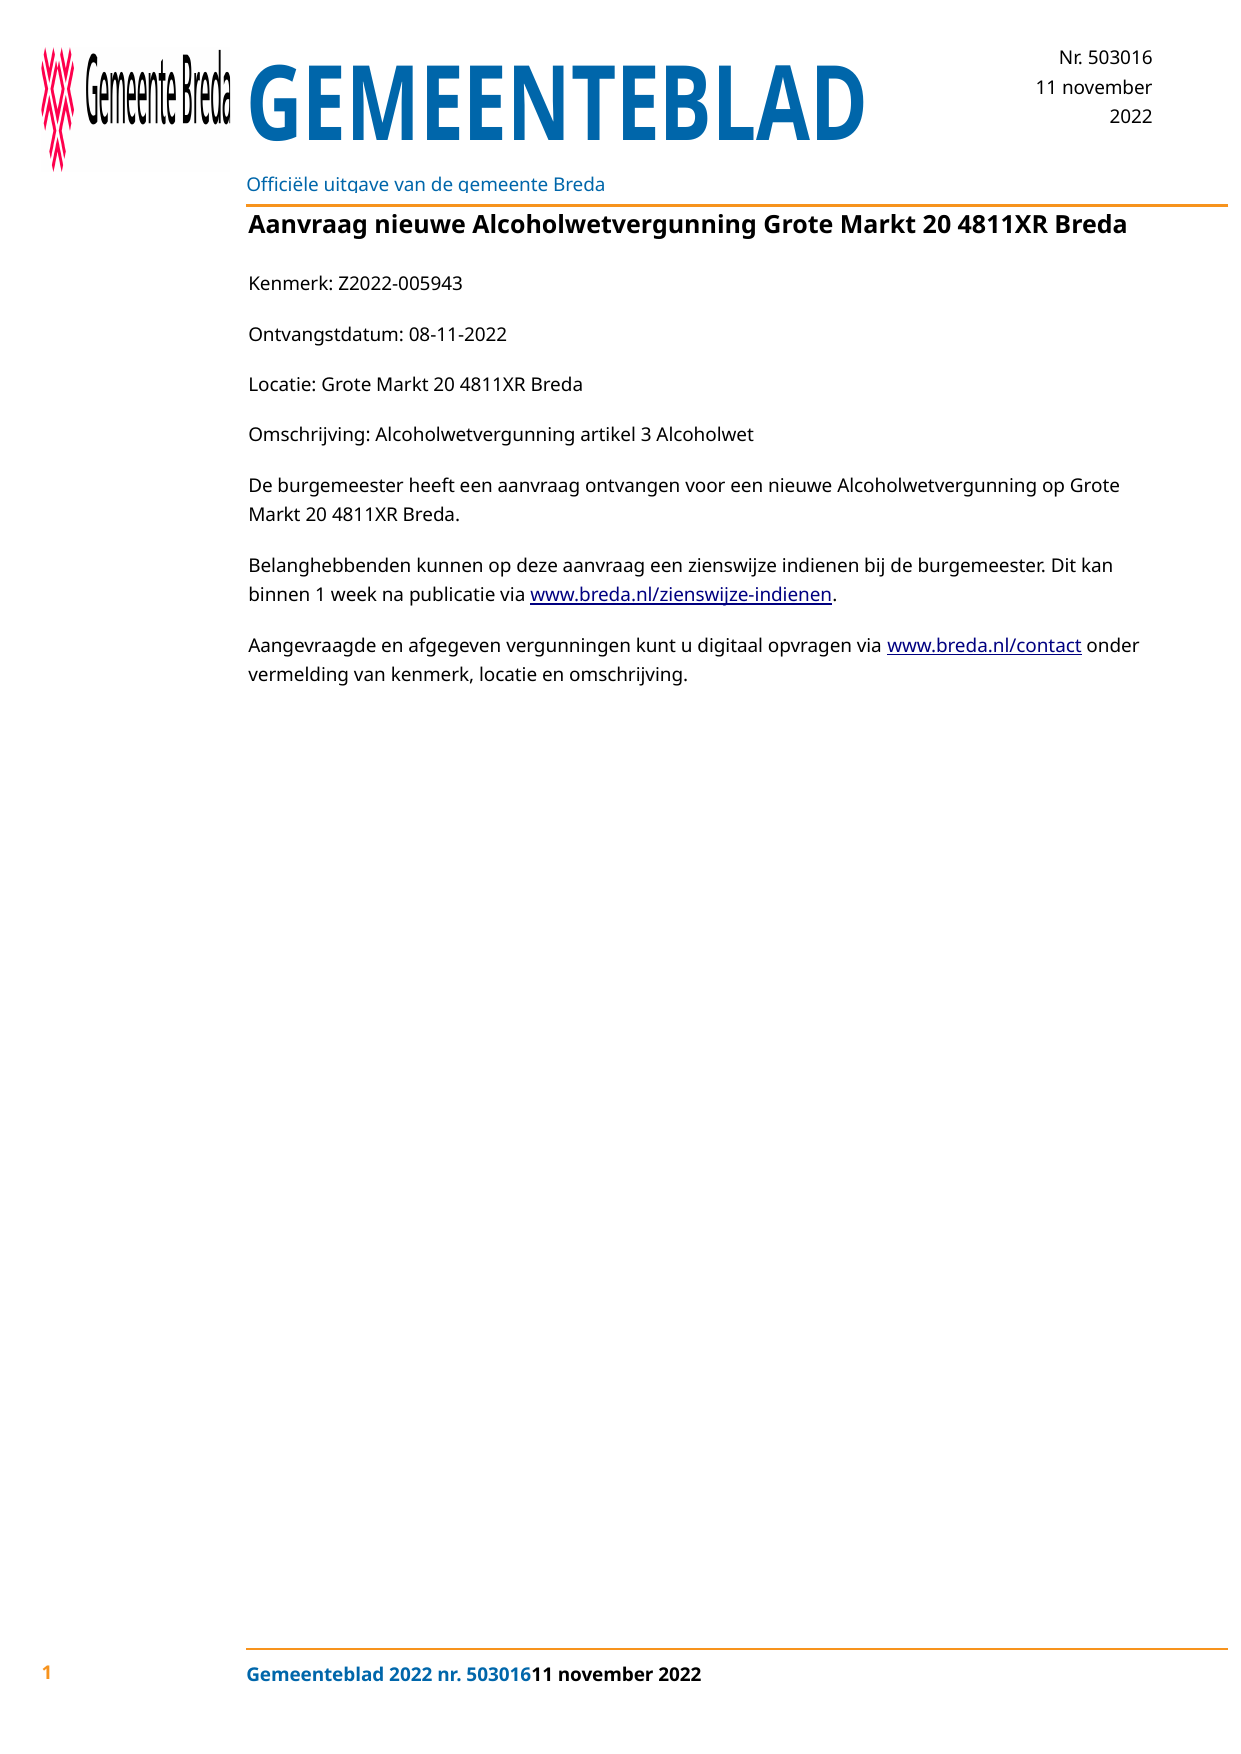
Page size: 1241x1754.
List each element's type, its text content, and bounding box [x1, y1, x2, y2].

text Locatie: Grote Markt 20 4811XR Breda [248, 371, 1152, 397]
text Ontvangstdatum: 08-11-2022 [248, 321, 1152, 346]
text Omschrijving: Alcoholwetvergunning artikel 3 Alcoholwet [248, 422, 1152, 447]
text Belanghebbenden kunnen op deze aanvraag een zienswijze indienen bij de burgemeester. Dit kan binnen 1 week na publicatie via www.breda.nl/zienswijze-indienen. [248, 552, 1152, 607]
text De burgemeester heeft een aanvraag ontvangen voor een nieuwe Alcoholwetvergunning op Grote Markt 20 4811XR Breda. [248, 472, 1152, 527]
text Aangevraagde en afgegeven vergunningen kunt u digitaal opvragen via www.breda.nl/contact onder vermelding van kenmerk, locatie en omschrijving. [248, 632, 1152, 687]
picture [41, 47, 231, 172]
text Kenmerk: Z2022-005943 [248, 270, 1152, 296]
text Aanvraag nieuwe Alcoholwetvergunning Grote Markt 20 4811XR Breda [248, 207, 1152, 241]
